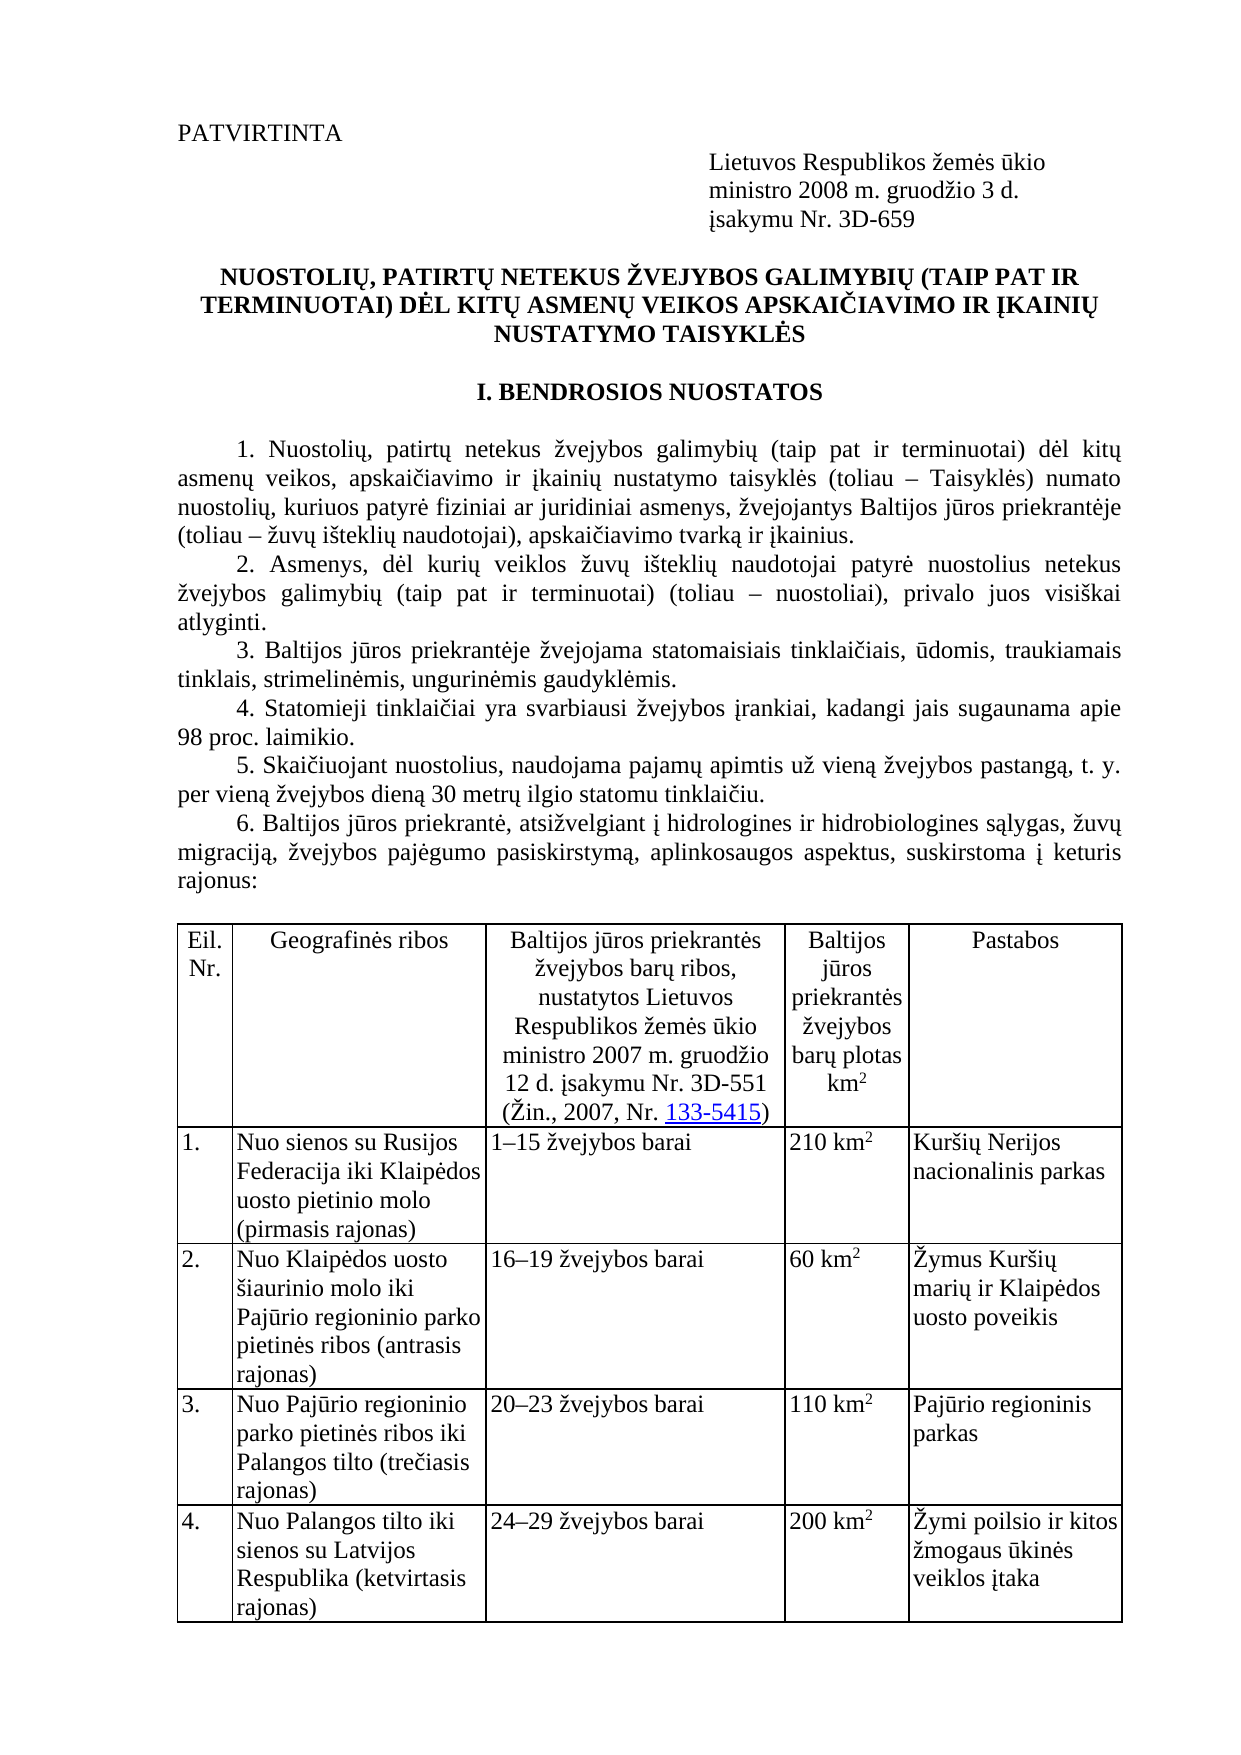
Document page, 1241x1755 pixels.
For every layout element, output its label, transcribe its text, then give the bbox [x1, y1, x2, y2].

table_cell Pajūrio regioninis parkas [910, 1390, 1121, 1504]
table_cell 60 km2 [786, 1244, 908, 1388]
text ministro 2008 m. gruodžio 3 d. [177, 176, 1122, 204]
table_cell 4. [178, 1506, 232, 1621]
table_header Eil. Nr. [178, 925, 232, 1126]
table_cell Žymi poilsio ir kitos žmogaus ūkinės veiklos įtaka [910, 1506, 1121, 1621]
text I. BENDROSIOS NUOSTATOS [177, 377, 1122, 406]
table_cell Žymus Kuršių marių ir Klaipėdos uosto poveikis [910, 1244, 1121, 1388]
text 6. Baltijos jūros priekrantė, atsižvelgiant į hidrologines ir hidrobiologines sąlygas, žuvų migraciją, žvejybos pajėgumo pasiskirstymą, aplinkosaugos aspektus, suskirstoma į keturis rajonus: [177, 808, 1122, 894]
table_header Baltijos jūros priekrantės žvejybos barų ribos, nustatytos Lietuvos Respublikos žemės ūkio ministro 2007 m. gruodžio 12 d. įsakymu Nr. 3D-551 (Žin., 2007, Nr. 133-5415) [487, 925, 784, 1126]
text 2. Asmenys, dėl kurių veiklos žuvų išteklių naudotojai patyrė nuostolius netekus žvejybos galimybių (taip pat ir terminuotai) (toliau – nuostoliai), privalo juos visiškai atlyginti. [177, 549, 1122, 636]
text įsakymu Nr. 3D-659 [177, 204, 1122, 233]
table_cell 16–19 žvejybos barai [487, 1244, 784, 1388]
table_cell 110 km2 [786, 1390, 908, 1504]
table_cell 1. [178, 1128, 232, 1242]
text 3. Baltijos jūros priekrantėje žvejojama statomaisiais tinklaičiais, ūdomis, traukiamais tinklais, strimelinėmis, ungurinėmis gaudyklėmis. [177, 636, 1122, 693]
table_cell 210 km2 [786, 1128, 908, 1242]
table_header Pastabos [910, 925, 1121, 1126]
text PATVIRTINTA [177, 118, 1122, 147]
text NUOSTOLIŲ, PATIRTŲ NETEKUS ŽVEJYBOS GALIMYBIŲ (TAIP PAT IR TERMINUOTAI) DĖL KITŲ ASMENŲ VEIKOS APSKAIČIAVIMO IR ĮKAINIŲ NUSTATYMO TAISYKLĖS [177, 262, 1122, 348]
text 4. Statomieji tinklaičiai yra svarbiausi žvejybos įrankiai, kadangi jais sugaunama apie 98 proc. laimikio. [177, 693, 1122, 751]
table_cell Kuršių Nerijos nacionalinis parkas [910, 1128, 1121, 1242]
text 5. Skaičiuojant nuostolius, naudojama pajamų apimtis už vieną žvejybos pastangą, t. y. per vieną žvejybos dieną 30 metrų ilgio statomu tinklaičiu. [177, 751, 1122, 808]
table_cell 20–23 žvejybos barai [487, 1390, 784, 1504]
table_cell 200 km2 [786, 1506, 908, 1621]
text Lietuvos Respublikos žemės ūkio [177, 147, 1122, 176]
table_cell 1–15 žvejybos barai [487, 1128, 784, 1242]
table_cell Nuo sienos su Rusijos Federacija iki Klaipėdos uosto pietinio molo (pirmasis rajonas) [233, 1128, 485, 1242]
table_cell Nuo Pajūrio regioninio parko pietinės ribos iki Palangos tilto (trečiasis rajonas) [233, 1390, 485, 1504]
table_cell Nuo Palangos tilto iki sienos su Latvijos Respublika (ketvirtasis rajonas) [233, 1506, 485, 1621]
table_cell 3. [178, 1390, 232, 1504]
table_cell 24–29 žvejybos barai [487, 1506, 784, 1621]
table_header Geografinės ribos [233, 925, 485, 1126]
table_cell Nuo Klaipėdos uosto šiaurinio molo iki Pajūrio regioninio parko pietinės ribos (antrasis rajonas) [233, 1244, 485, 1388]
table_header Baltijos jūros priekrantės žvejybos barų plotas km2 [786, 925, 908, 1126]
text 1. Nuostolių, patirtų netekus žvejybos galimybių (taip pat ir terminuotai) dėl kitų asmenų veikos, apskaičiavimo ir įkainių nustatymo taisyklės (toliau – Taisyklės) numato nuostolių, kuriuos patyrė fiziniai ar juridiniai asmenys, žvejojantys Baltijos jūros priekrantėje (toliau – žuvų išteklių naudotojai), apskaičiavimo tvarką ir įkainius. [177, 434, 1122, 549]
table_cell 2. [178, 1244, 232, 1388]
